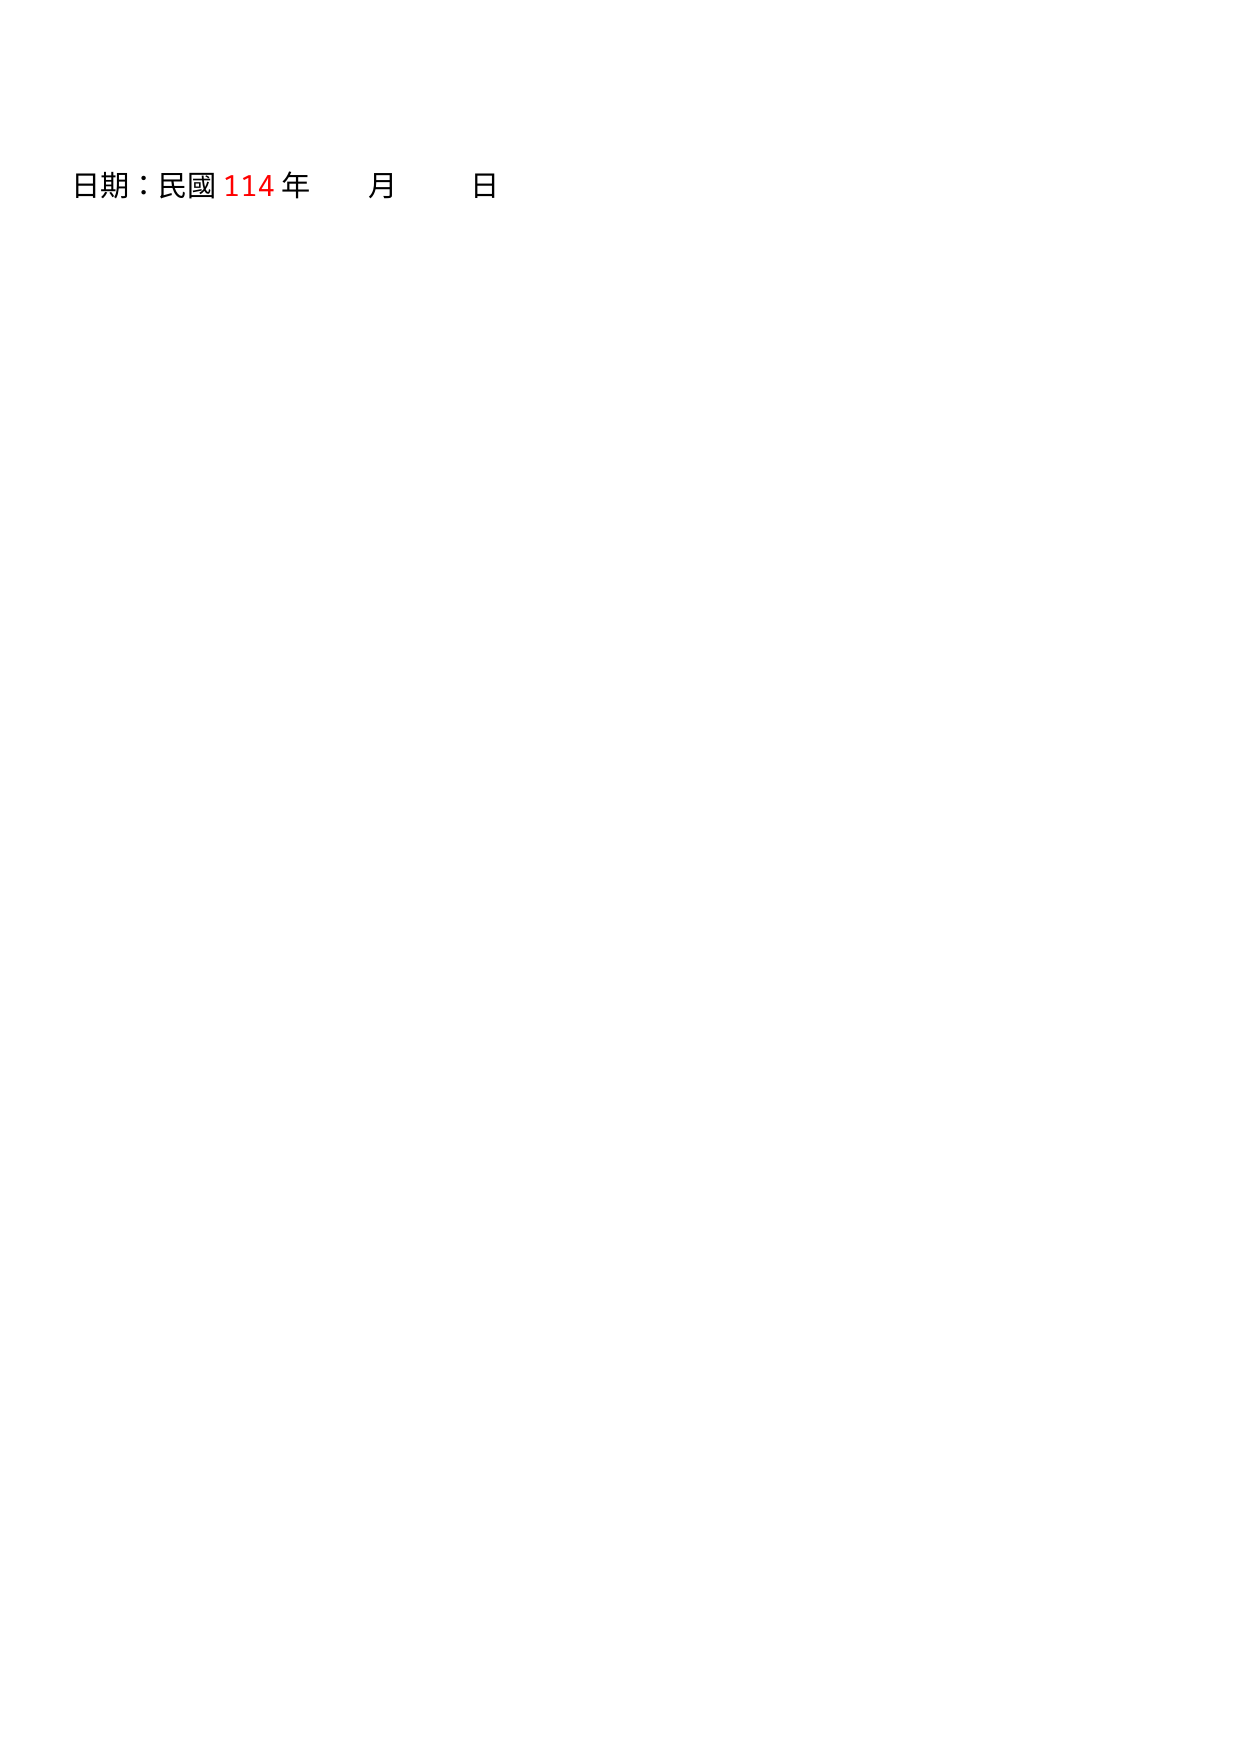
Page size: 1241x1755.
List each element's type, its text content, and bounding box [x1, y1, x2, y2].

text 日期：民國114年 月 日 [71, 142, 1152, 205]
